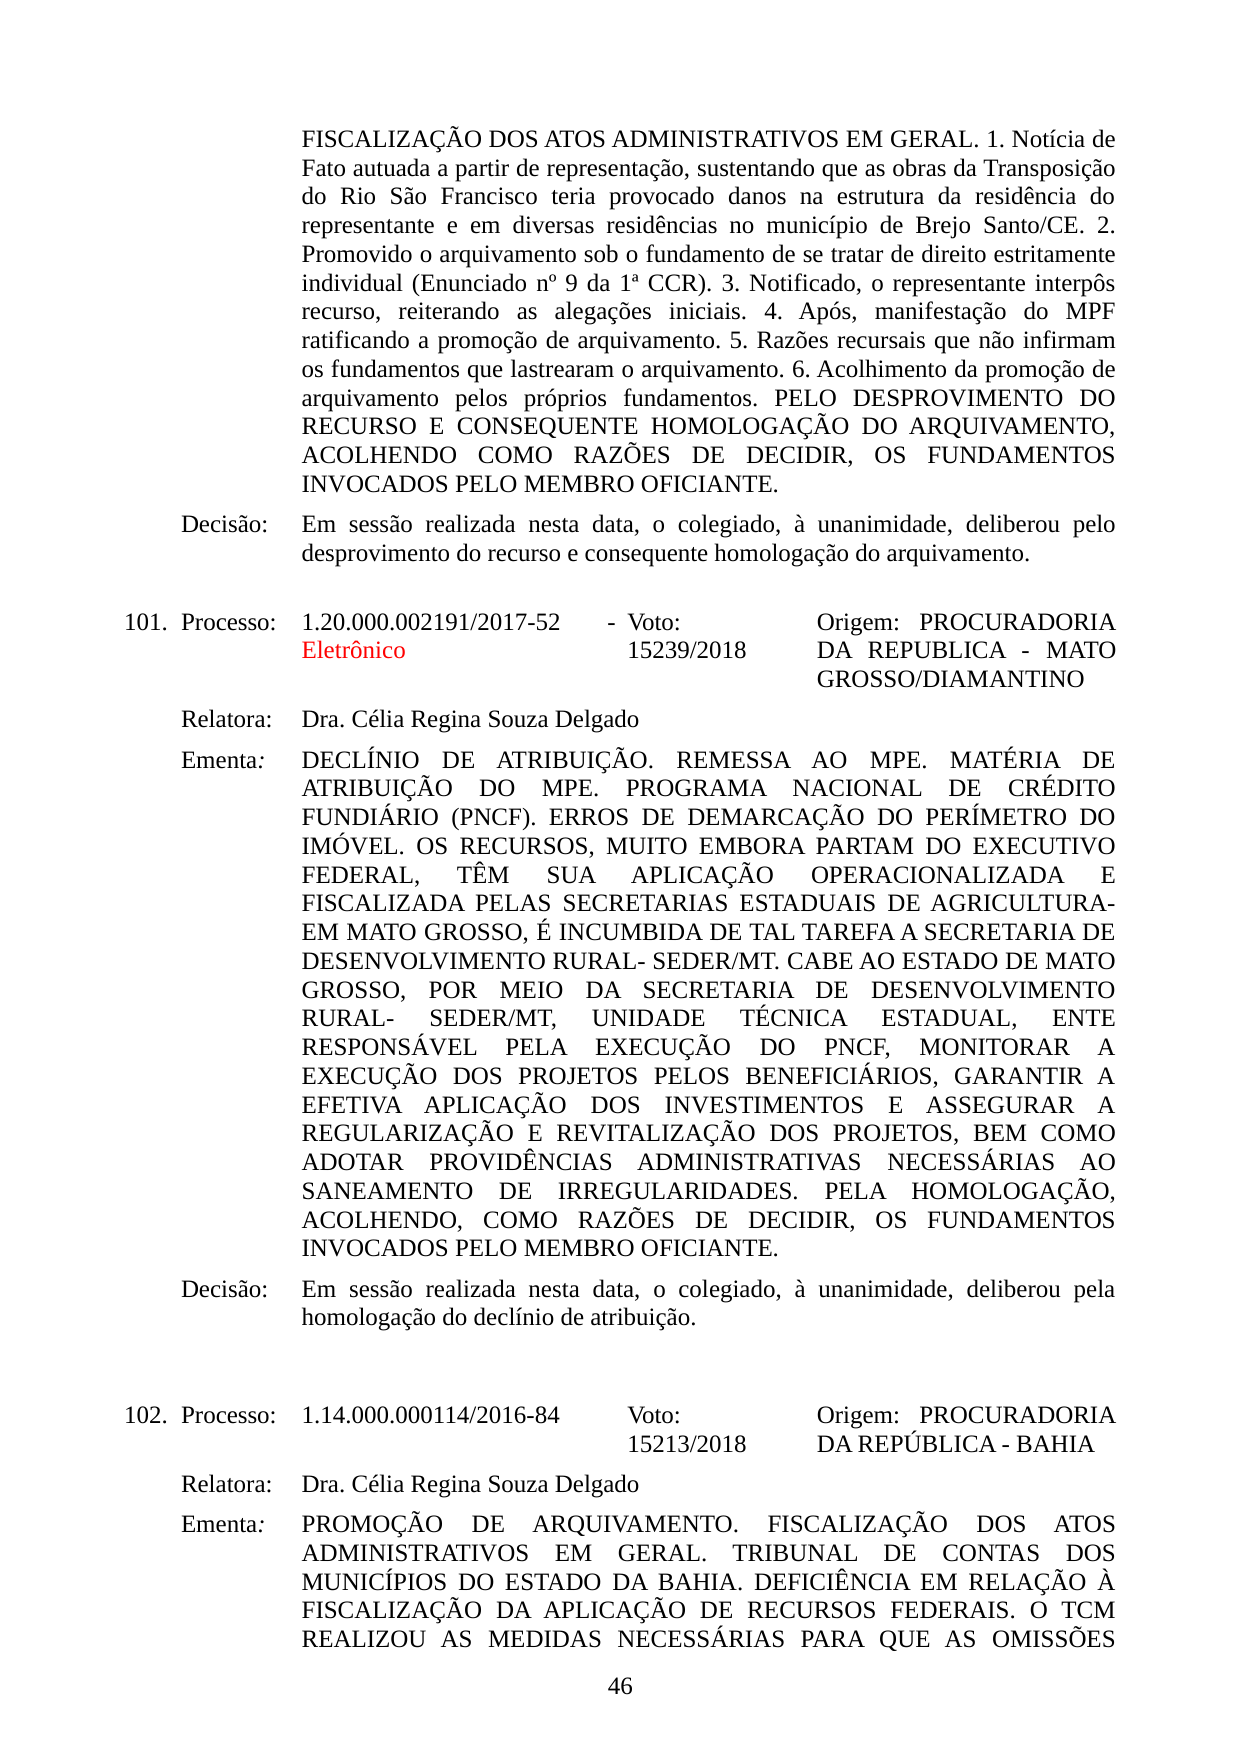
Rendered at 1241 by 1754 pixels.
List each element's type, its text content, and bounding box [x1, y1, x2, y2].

table_header Origem: PROCURADORIA DA REPÚBLICA - BAHIA [811, 1394, 1122, 1463]
table_cell [118, 1463, 175, 1503]
table_cell Relatora: [175, 1463, 296, 1503]
table_header Voto: 15213/2018 [621, 1394, 811, 1463]
table_cell Ementa: [175, 1504, 296, 1659]
table_header Processo: [175, 601, 296, 699]
table_cell Dra. Célia Regina Souza Delgado [296, 699, 1122, 739]
table_cell [118, 118, 175, 503]
table_header Voto: 15239/2018 [621, 601, 811, 699]
table_cell [118, 1268, 175, 1337]
table_header Origem: PROCURADORIA DA REPUBLICA - MATO GROSSO/DIAMANTINO [811, 601, 1122, 699]
table_header 1.20.000.002191/2017-52 - Eletrônico [296, 601, 621, 699]
table_cell Em sessão realizada nesta data, o colegiado, à unanimidade, deliberou pelo desprovimento do recurso e consequente homologação do arquivamento. [296, 503, 1122, 572]
table_cell [118, 739, 175, 1268]
table_cell Em sessão realizada nesta data, o colegiado, à unanimidade, deliberou pela homologação do declínio de atribuição. [296, 1268, 1122, 1337]
table_cell [118, 1504, 175, 1659]
table_header Processo: [175, 1394, 296, 1463]
table_cell [118, 699, 175, 739]
table_cell Decisão: [175, 503, 296, 572]
table_cell Ementa: [175, 739, 296, 1268]
table_header 102. [118, 1394, 175, 1463]
table_cell [118, 503, 175, 572]
table_header 101. [118, 601, 175, 699]
table_cell Relatora: [175, 699, 296, 739]
table_cell PROMOÇÃO DE ARQUIVAMENTO. FISCALIZAÇÃO DOS ATOS ADMINISTRATIVOS EM GERAL. TRIBUNAL DE CONTAS DOS MUNICÍPIOS DO ESTADO DA BAHIA. DEFICIÊNCIA EM RELAÇÃO À FISCALIZAÇÃO DA APLICAÇÃO DE RECURSOS FEDERAIS. O TCM REALIZOU AS MEDIDAS NECESSÁRIAS PARA QUE AS OMISSÕES [296, 1504, 1122, 1659]
table_cell DECLÍNIO DE ATRIBUIÇÃO. REMESSA AO MPE. MATÉRIA DE ATRIBUIÇÃO DO MPE. PROGRAMA NACIONAL DE CRÉDITO FUNDIÁRIO (PNCF). ERROS DE DEMARCAÇÃO DO PERÍMETRO DO IMÓVEL. OS RECURSOS, MUITO EMBORA PARTAM DO EXECUTIVO FEDERAL, TÊM SUA APLICAÇÃO OPERACIONALIZADA E FISCALIZADA PELAS SECRETARIAS ESTADUAIS DE AGRICULTURA- EM MATO GROSSO, É INCUMBIDA DE TAL TAREFA A SECRETARIA DE DESENVOLVIMENTO RURAL- SEDER/MT. CABE AO ESTADO DE MATO GROSSO, POR MEIO DA SECRETARIA DE DESENVOLVIMENTO RURAL- SEDER/MT, UNIDADE TÉCNICA ESTADUAL, ENTE RESPONSÁVEL PELA EXECUÇÃO DO PNCF, MONITORAR A EXECUÇÃO DOS PROJETOS PELOS BENEFICIÁRIOS, GARANTIR A EFETIVA APLICAÇÃO DOS INVESTIMENTOS E ASSEGURAR A REGULARIZAÇÃO E REVITALIZAÇÃO DOS PROJETOS, BEM COMO ADOTAR PROVIDÊNCIAS ADMINISTRATIVAS NECESSÁRIAS AO SANEAMENTO DE IRREGULARIDADES. PELA HOMOLOGAÇÃO, ACOLHENDO, COMO RAZÕES DE DECIDIR, OS FUNDAMENTOS INVOCADOS PELO MEMBRO OFICIANTE. [296, 739, 1122, 1268]
table_header 1.14.000.000114/2016-84 [296, 1394, 621, 1463]
table_cell Dra. Célia Regina Souza Delgado [296, 1463, 1122, 1503]
table_cell FISCALIZAÇÃO DOS ATOS ADMINISTRATIVOS EM GERAL. 1. Notícia de Fato autuada a partir de representação, sustentando que as obras da Transposição do Rio São Francisco teria provocado danos na estrutura da residência do representante e em diversas residências no município de Brejo Santo/CE. 2. Promovido o arquivamento sob o fundamento de se tratar de direito estritamente individual (Enunciado nº 9 da 1ª CCR). 3. Notificado, o representante interpôs recurso, reiterando as alegações iniciais. 4. Após, manifestação do MPF ratificando a promoção de arquivamento. 5. Razões recursais que não infirmam os fundamentos que lastrearam o arquivamento. 6. Acolhimento da promoção de arquivamento pelos próprios fundamentos. PELO DESPROVIMENTO DO RECURSO E CONSEQUENTE HOMOLOGAÇÃO DO ARQUIVAMENTO, ACOLHENDO COMO RAZÕES DE DECIDIR, OS FUNDAMENTOS INVOCADOS PELO MEMBRO OFICIANTE. [296, 118, 1122, 503]
table_cell [175, 118, 296, 503]
table_cell Decisão: [175, 1268, 296, 1337]
